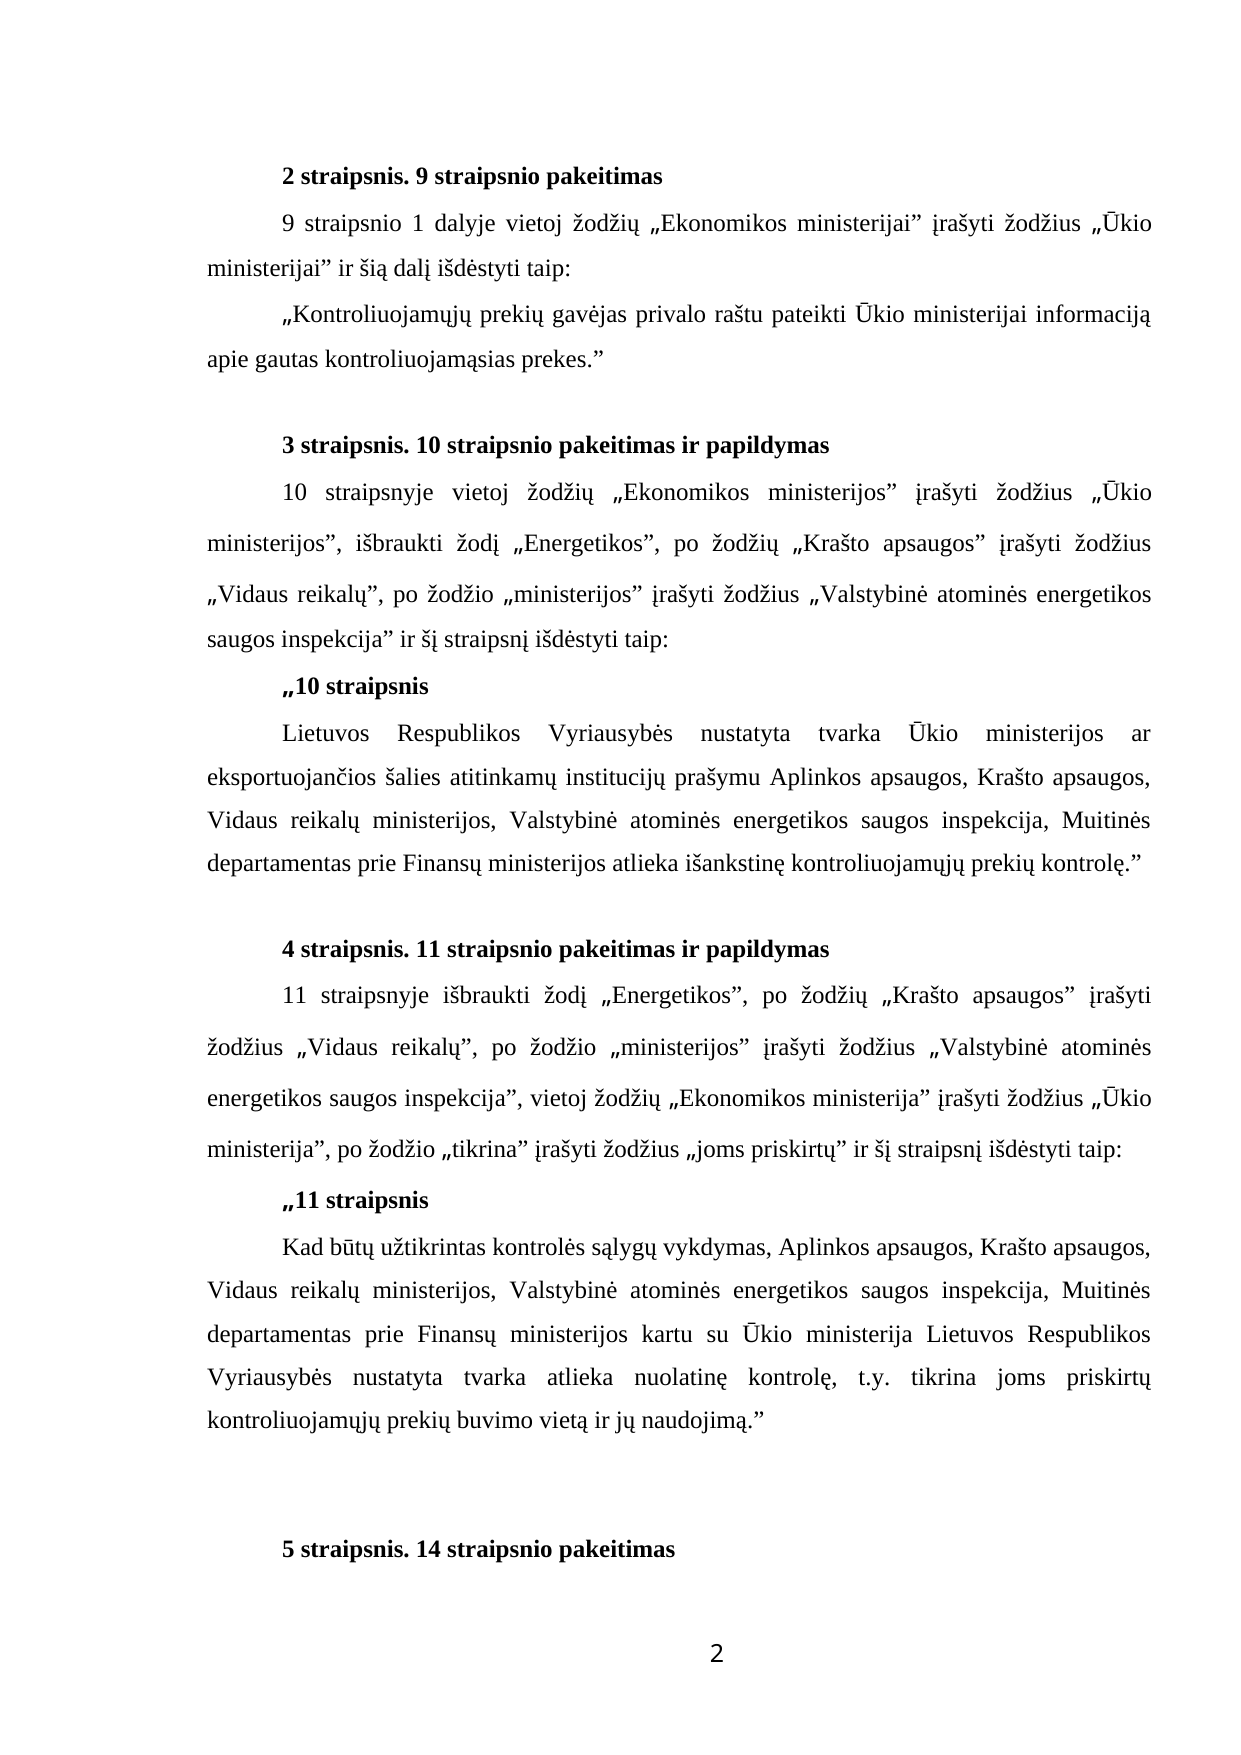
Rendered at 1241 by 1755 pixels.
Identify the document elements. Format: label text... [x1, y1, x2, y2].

text 4 straipsnis. 11 straipsnio pakeitimas ir papildymas [207, 934, 1152, 963]
text 9 straipsnio 1 dalyje vietoj žodžių „Ekonomikos ministerijai” įrašyti žodžius „Ūkio ministerijai” ir šią dalį išdėstyti taip: [207, 204, 1152, 282]
text 3 straipsnis. 10 straipsnio pakeitimas ir papildymas [207, 431, 1152, 459]
text „11 straipsnis [207, 1181, 1152, 1215]
text 10 straipsnyje vietoj žodžių „Ekonomikos ministerijos” įrašyti žodžius „Ūkio ministerijos”, išbraukti žodį „Energetikos”, po žodžių „Krašto apsaugos” įrašyti žodžius „Vidaus reikalų”, po žodžio „ministerijos” įrašyti žodžius „Valstybinė atominės energetikos saugos inspekcija” ir šį straipsnį išdėstyti taip: [207, 474, 1152, 653]
text 5 straipsnis. 14 straipsnio pakeitimas [207, 1534, 1152, 1563]
text Lietuvos Respublikos Vyriausybės nustatyta tvarka Ūkio ministerijos ar eksportuojančios šalies atitinkamų institucijų prašymu Aplinkos apsaugos, Krašto apsaugos, Vidaus reikalų ministerijos, Valstybinė atominės energetikos saugos inspekcija, Muitinės departamentas prie Finansų ministerijos atlieka išankstinę kontroliuojamųjų prekių kontrolę.” [207, 718, 1152, 877]
text „10 straipsnis [207, 667, 1152, 701]
text 2 straipsnis. 9 straipsnio pakeitimas [207, 161, 1152, 190]
text „Kontroliuojamųjų prekių gavėjas privalo raštu pateikti Ūkio ministerijai informaciją apie gautas kontroliuojamąsias prekes.” [207, 296, 1152, 373]
text Kad būtų užtikrintas kontrolės sąlygų vykdymas, Aplinkos apsaugos, Krašto apsaugos, Vidaus reikalų ministerijos, Valstybinė atominės energetikos saugos inspekcija, Muitinės departamentas prie Finansų ministerijos kartu su Ūkio ministerija Lietuvos Respublikos Vyriausybės nustatyta tvarka atlieka nuolatinę kontrolę, t.y. tikrina joms priskirtų kontroliuojamųjų prekių buvimo vietą ir jų naudojimą.” [207, 1232, 1152, 1434]
text 11 straipsnyje išbraukti žodį „Energetikos”, po žodžių „Krašto apsaugos” įrašyti žodžius „Vidaus reikalų”, po žodžio „ministerijos” įrašyti žodžius „Valstybinė atominės energetikos saugos inspekcija”, vietoj žodžių „Ekonomikos ministerija” įrašyti žodžius „Ūkio ministerija”, po žodžio „tikrina” įrašyti žodžius „joms priskirtų” ir šį straipsnį išdėstyti taip: [207, 977, 1152, 1164]
